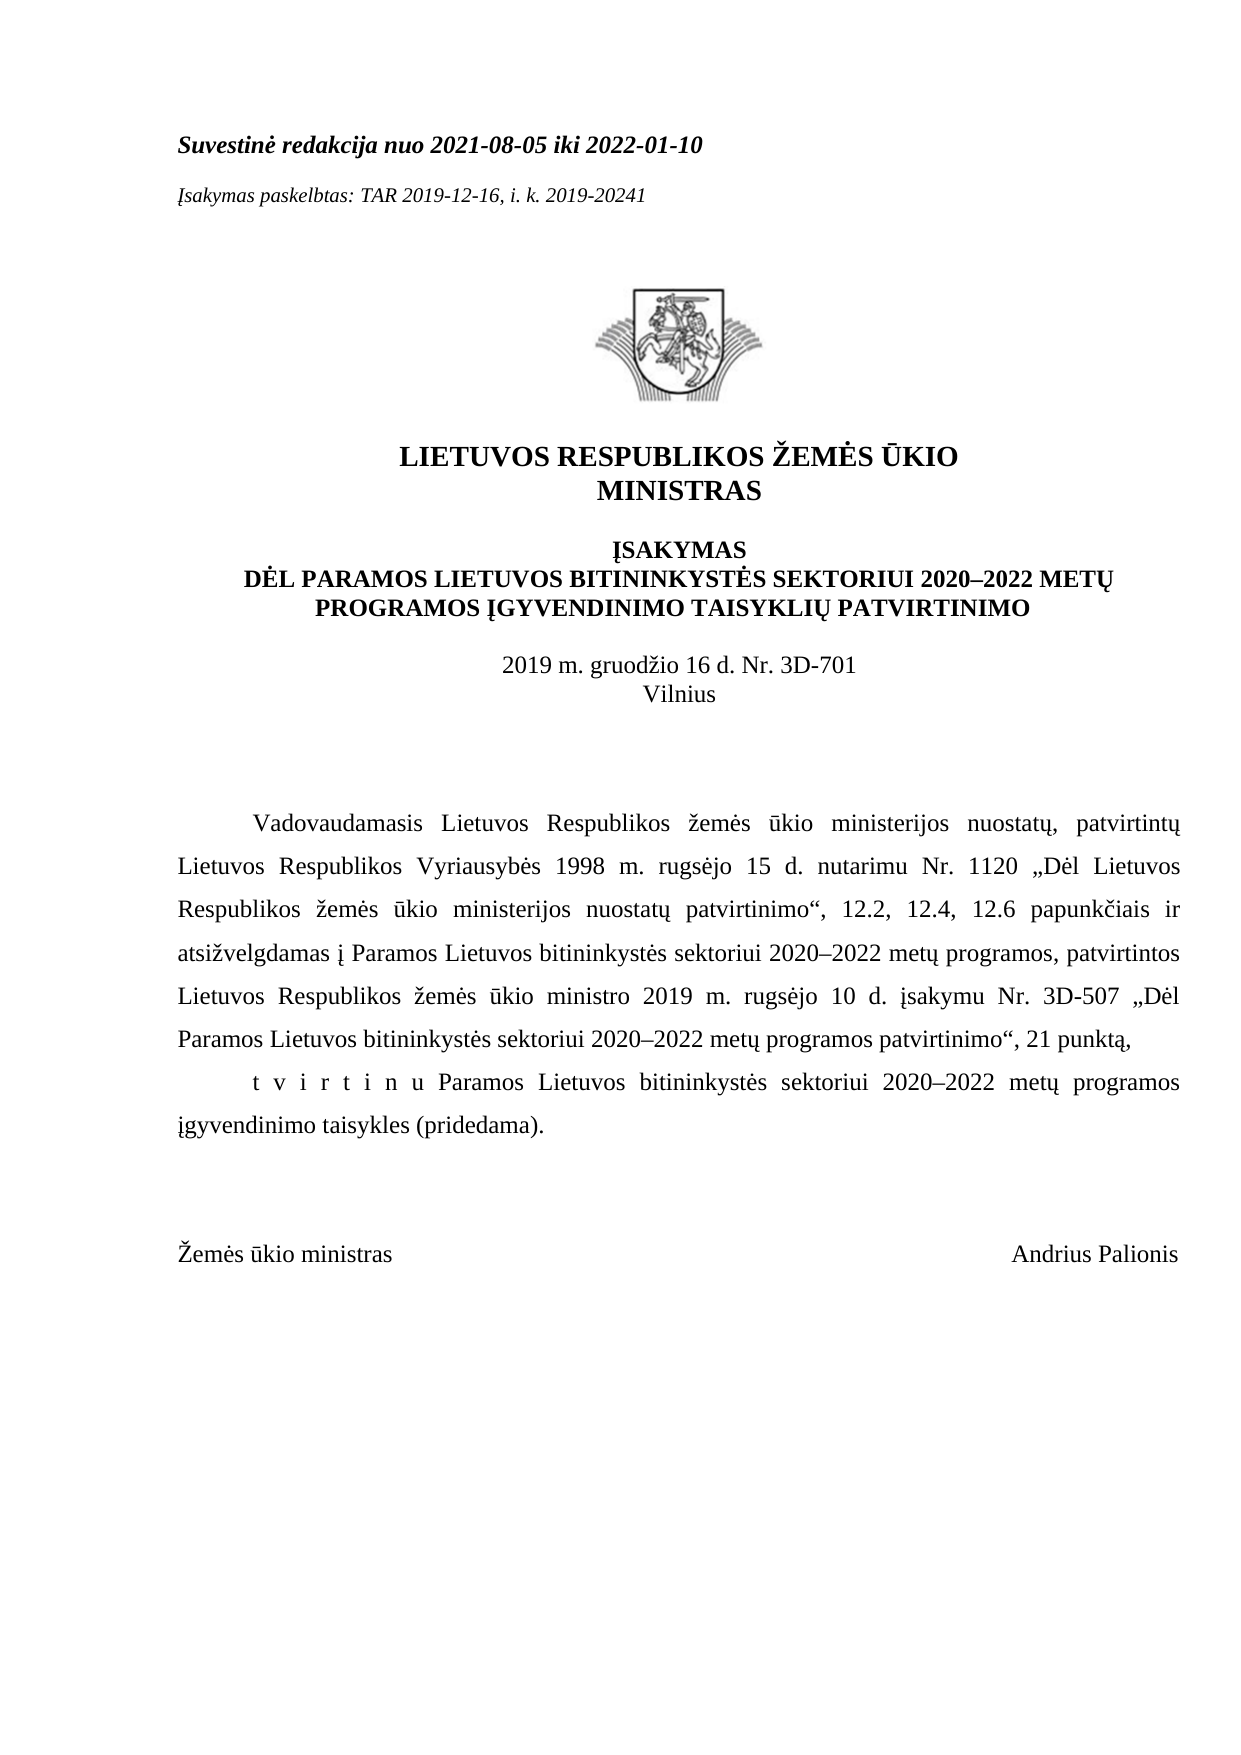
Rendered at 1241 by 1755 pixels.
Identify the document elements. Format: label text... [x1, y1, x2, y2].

text ĮSAKYMAS [177, 535, 1181, 564]
text MINISTRAS [177, 473, 1181, 506]
text t v i r t i n u Paramos Lietuvos bitininkystės sektoriui 2020–2022 metų programos įgyvendinimo taisykles (pridedama). [177, 1067, 1181, 1139]
text DĖL PARAMOS LIETUVOS BITININKYSTĖS SEKTORIUI 2020–2022 METŲ PROGRAMOS ĮGYVENDINIMO TAISYKLIŲ PATVIRTINIMO [177, 564, 1181, 621]
text LIETUVOS RESPUBLIKOS ŽEMĖS ŪKIO [177, 439, 1181, 473]
text Vilnius [177, 679, 1181, 708]
text 2019 m. gruodžio 16 d. Nr. 3D-701 [177, 650, 1181, 679]
text Įsakymas paskelbtas: TAR 2019-12-16, i. k. 2019-20241 [177, 183, 1181, 207]
text Vadovaudamasis Lietuvos Respublikos žemės ūkio ministerijos nuostatų, patvirtintų Lietuvos Respublikos Vyriausybės 1998 m. rugsėjo 15 d. nutarimu Nr. 1120 „Dėl Lietuvos Respublikos žemės ūkio ministerijos nuostatų patvirtinimo“, 12.2, 12.4, 12.6 papunkčiais ir atsižvelgdamas į Paramos Lietuvos bitininkystės sektoriui 2020–2022 metų programos, patvirtintos Lietuvos Respublikos žemės ūkio ministro 2019 m. rugsėjo 10 d. įsakymu Nr. 3D-507 „Dėl Paramos Lietuvos bitininkystės sektoriui 2020–2022 metų programos patvirtinimo“, 21 punktą, [177, 808, 1181, 1053]
text Suvestinė redakcija nuo 2021-08-05 iki 2022-01-10 [177, 130, 1181, 159]
text Žemės ūkio ministras Andrius Palionis [177, 1239, 1181, 1268]
